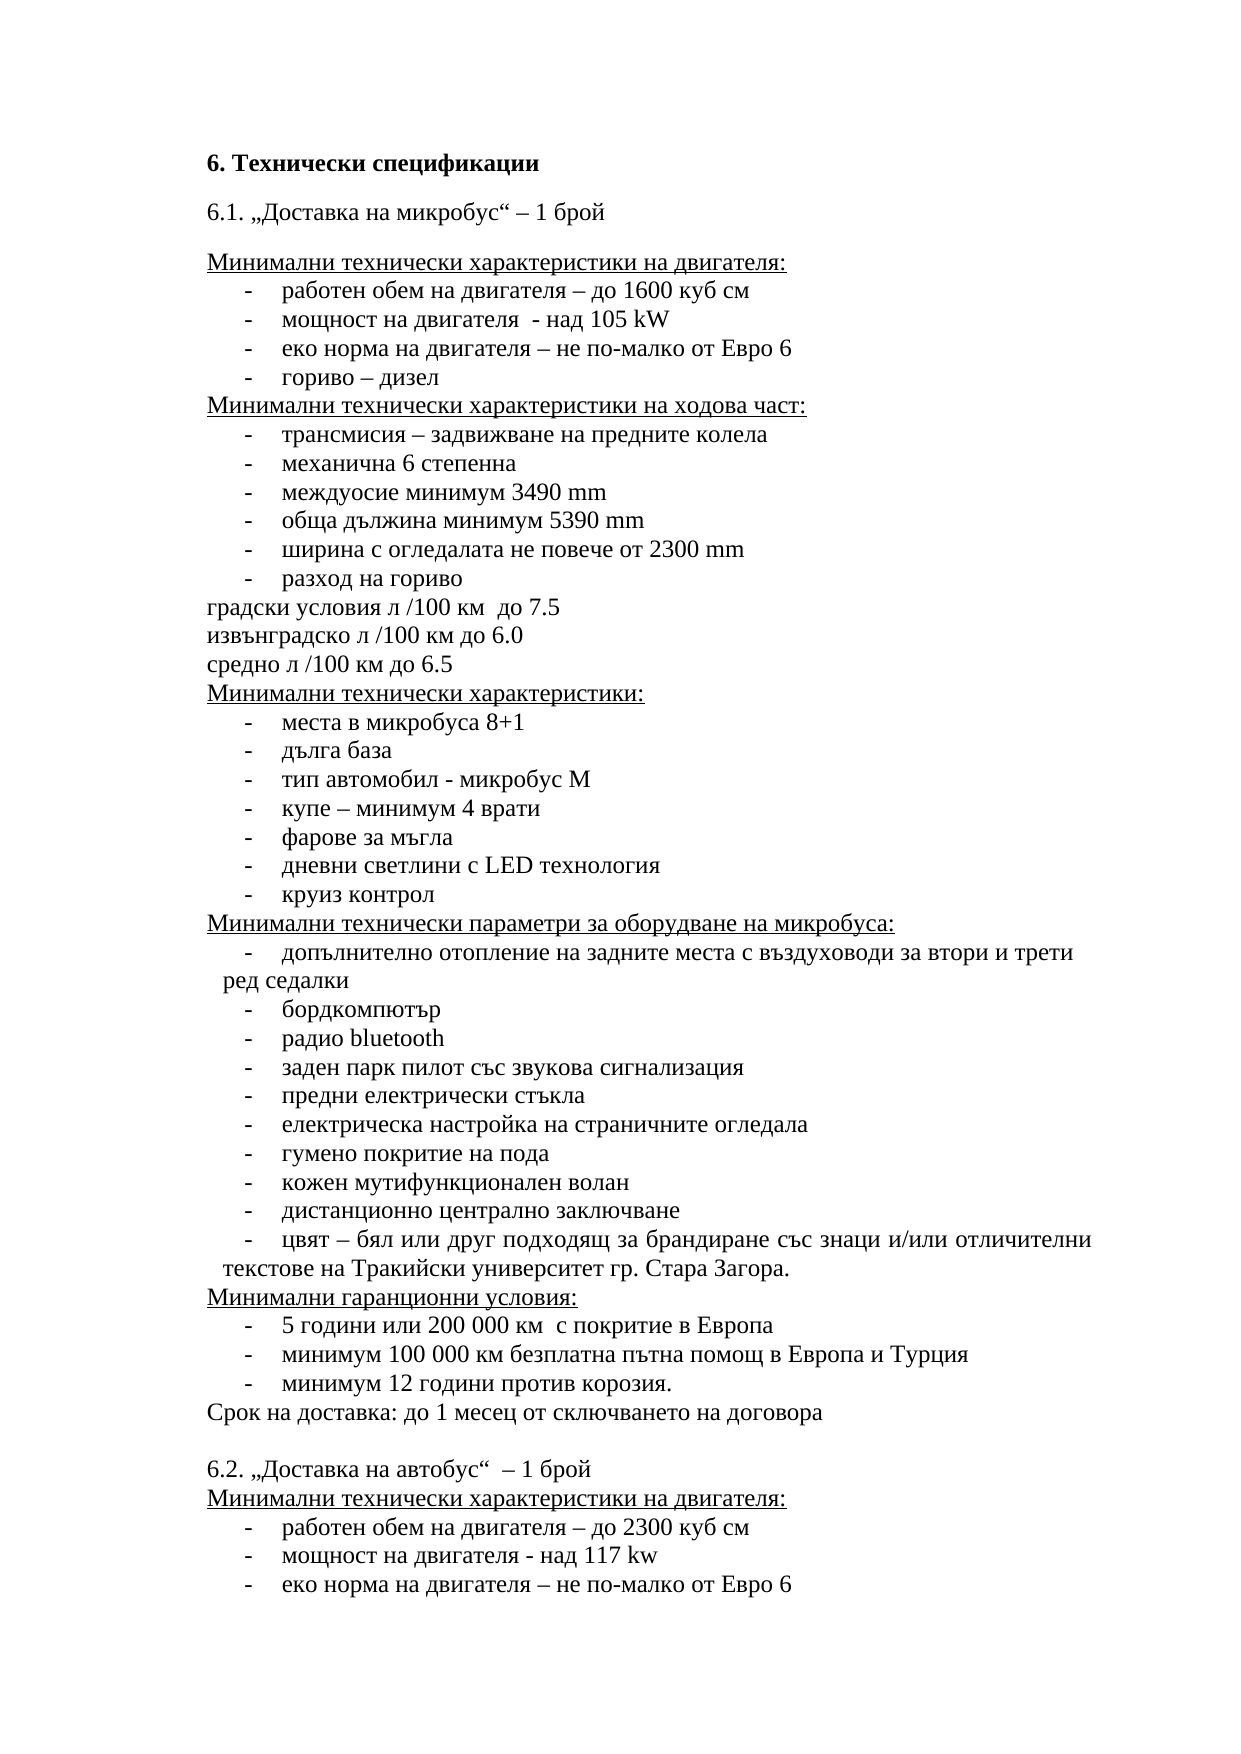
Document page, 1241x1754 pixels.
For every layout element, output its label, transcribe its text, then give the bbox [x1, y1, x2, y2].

list 5 години или 200 000 км с покритие в Европа [185, 1311, 1093, 1339]
list тип автомобил - микробус М [185, 764, 1093, 793]
list минимум 12 години против корозия. [185, 1368, 1093, 1397]
list гориво – дизел [185, 362, 1093, 391]
text 6.2. „Доставка на автобус“ – 1 брой [148, 1454, 1093, 1483]
text Срок на доставка: до 1 месец от сключването на договора [148, 1397, 1093, 1426]
list фарове за мъгла [185, 822, 1093, 851]
text 6. Технически спецификации [148, 148, 1093, 176]
list купе – минимум 4 врати [185, 793, 1093, 822]
list еко норма на двигателя – не по-малко от Евро 6 [185, 1569, 1093, 1598]
list минимум 100 000 км безплатна пътна помощ в Европа и Турция [185, 1339, 1093, 1368]
text Минимални технически характеристики: [148, 678, 1093, 707]
text градски условия л /100 км до 7.5 [148, 592, 1093, 621]
list трансмисия – задвижване на предните колела [185, 419, 1093, 448]
list разход на гориво [185, 563, 1093, 592]
list работен обем на двигателя – до 1600 куб см [185, 276, 1093, 304]
list дневни светлини с LED технология [185, 851, 1093, 879]
list допълнително отопление на задните места с въздуховоди за втори и трети ред седалки [185, 937, 1093, 994]
list работен обем на двигателя – до 2300 куб см [185, 1512, 1093, 1541]
list еко норма на двигателя – не по-малко от Евро 6 [185, 333, 1093, 362]
list обща дължина минимум 5390 mm [185, 506, 1093, 534]
text средно л /100 км до 6.5 [148, 649, 1093, 678]
list кожен мутифункционален волан [185, 1167, 1093, 1196]
list бордкомпютър [185, 994, 1093, 1023]
list междуосие минимум 3490 mm [185, 477, 1093, 506]
list мощност на двигателя - над 117 kw [185, 1541, 1093, 1569]
list механична 6 степенна [185, 448, 1093, 477]
text Минимални технически параметри за оборудване на микробуса: [148, 908, 1093, 937]
list ширина с огледалата не повече от 2300 mm [185, 534, 1093, 563]
text 6.1. „Доставка на микробус“ – 1 брой [148, 197, 1093, 226]
list мощност на двигателя - над 105 kW [185, 304, 1093, 333]
list гумено покритие на пода [185, 1138, 1093, 1167]
list заден парк пилот със звукова сигнализация [185, 1052, 1093, 1081]
list предни електрически стъкла [185, 1081, 1093, 1109]
list круиз контрол [185, 879, 1093, 908]
text извънградско л /100 км до 6.0 [148, 621, 1093, 649]
list цвят – бял или друг подходящ за брандиране със знаци и/или отличителни текстове на Тракийски университет гр. Стара Загора. [185, 1224, 1093, 1282]
text Минимални технически характеристики на двигателя: [148, 1483, 1093, 1512]
list дистанционно централно заключване [185, 1196, 1093, 1224]
text Минимални технически характеристики на ходова част: [148, 391, 1093, 419]
list места в микробуса 8+1 [185, 707, 1093, 736]
list радио bluetooth [185, 1023, 1093, 1052]
text Минимални гаранционни условия: [148, 1282, 1093, 1311]
text Минимални технически характеристики на двигателя: [177, 247, 1093, 276]
list електрическа настройка на страничните огледала [185, 1109, 1093, 1138]
list дълга база [185, 736, 1093, 764]
